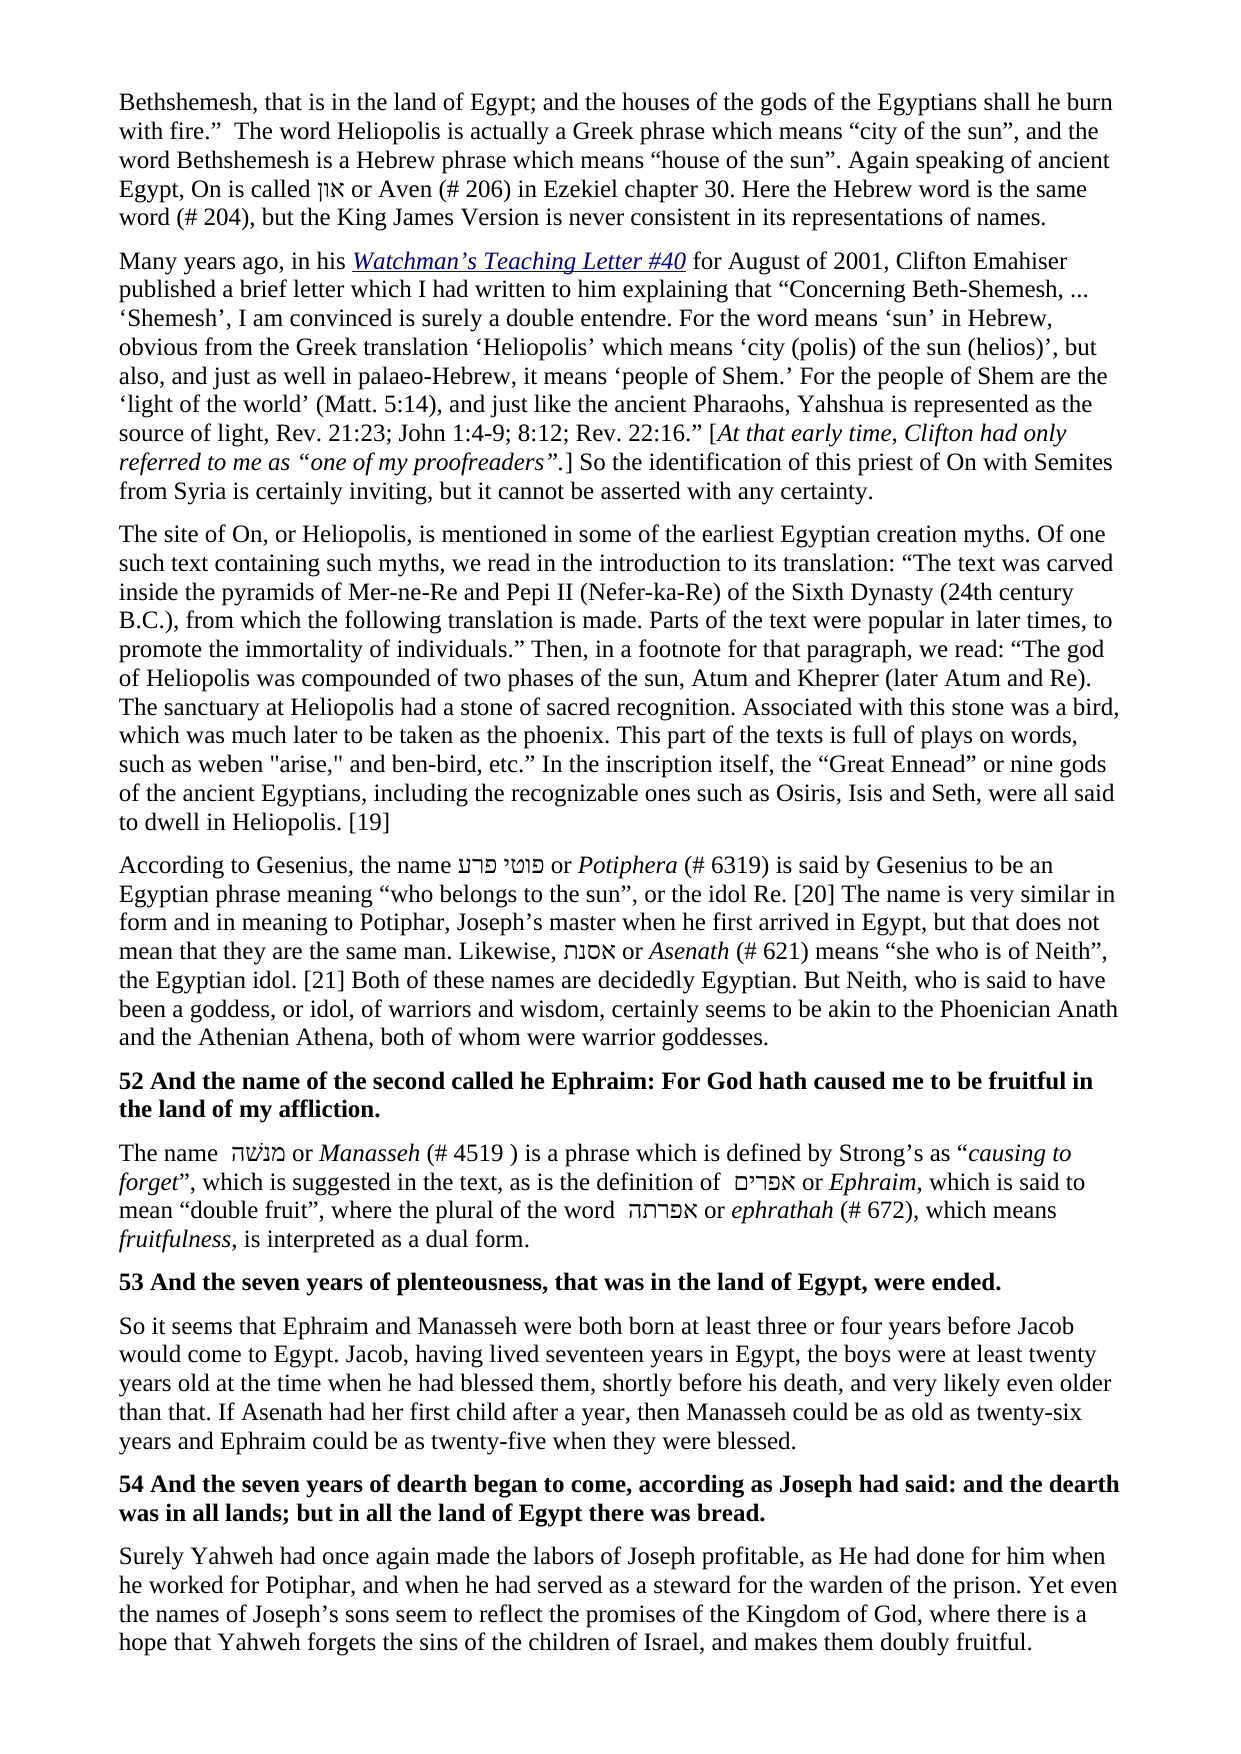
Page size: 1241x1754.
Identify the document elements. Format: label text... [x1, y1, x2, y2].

text The name מנשׁה or Manasseh (# 4519 ) is a phrase which is defined by Strong’s as “causing to forget”, which is suggested in the text, as is the definition of אפרים or Ephraim, which is said to mean “double fruit”, where the plural of the word אפרתה or ephrathah (# 672), which means fruitfulness, is interpreted as a dual form. [119, 1138, 1121, 1253]
text 53 And the seven years of plenteousness, that was in the land of Egypt, were ended. [119, 1267, 1121, 1296]
text So it seems that Ephraim and Manasseh were both born at least three or four years before Jacob would come to Egypt. Jacob, having lived seventeen years in Egypt, the boys were at least twenty years old at the time when he had blessed them, shortly before his death, and very likely even older than that. If Asenath had her first child after a year, then Manasseh could be as old as twenty-six years and Ephraim could be as twenty-five when they were blessed. [119, 1311, 1121, 1454]
text 54 And the seven years of dearth began to come, according as Joseph had said: and the dearth was in all lands; but in all the land of Egypt there was bread. [119, 1469, 1121, 1527]
text As for On, it is commonly identified with Heliopolis, as it also is in the Septuagint, and it was also evidently called Bethshemesh in later Scriptures, such as in Jeremiah chapter 43 where we read: “12 And I will kindle a fire in the houses of the gods of Egypt; and he shall burn them, and carry them away captives: and he shall array himself with the land of Egypt, as a shepherd putteth on his garment; and he shall go forth from thence in peace. 13 He shall break also the images of Bethshemesh, that is in the land of Egypt; and the houses of the gods of the Egyptians shall he burn with fire.” The word Heliopolis is actually a Greek phrase which means “city of the sun”, and the word Bethshemesh is a Hebrew phrase which means “house of the sun”. Again speaking of ancient Egypt, On is called און or Aven (# 206) in Ezekiel chapter 30. Here the Hebrew word is the same word (# 204), but the King James Version is never consistent in its representations of names. [119, 87, 1121, 231]
text Surely Yahweh had once again made the labors of Joseph profitable, as He had done for him when he worked for Potiphar, and when he had served as a steward for the warden of the prison. Yet even the names of Joseph’s sons seem to reflect the promises of the Kingdom of God, where there is a hope that Yahweh forgets the sins of the children of Israel, and makes them doubly fruitful. [119, 1541, 1121, 1656]
text Many years ago, in his Watchman’s Teaching Letter #40 for August of 2001, Clifton Emahiser published a brief letter which I had written to him explaining that “Concerning Beth-Shemesh, ... ‘Shemesh’, I am convinced is surely a double entendre. For the word means ‘sun’ in Hebrew, obvious from the Greek translation ‘Heliopolis’ which means ‘city (polis) of the sun (helios)’, but also, and just as well in palaeo-Hebrew, it means ‘people of Shem.’ For the people of Shem are the ‘light of the world’ (Matt. 5:14), and just like the ancient Pharaohs, Yahshua is represented as the source of light, Rev. 21:23; John 1:4-9; 8:12; Rev. 22:16.” [At that early time, Clifton had only referred to me as “one of my proofreaders”.] So the identification of this priest of On with Semites from Syria is certainly inviting, but it cannot be asserted with any certainty. [119, 246, 1121, 504]
text According to Gesenius, the name פוטי פרע or Potiphera (# 6319) is said by Gesenius to be an Egyptian phrase meaning “who belongs to the sun”, or the idol Re. [20] The name is very similar in form and in meaning to Potiphar, Joseph’s master when he first arrived in Egypt, but that does not mean that they are the same man. Likewise, אסנת or Asenath (# 621) means “she who is of Neith”, the Egyptian idol. [21] Both of these names are decidedly Egyptian. But Neith, who is said to have been a goddess, or idol, of warriors and wisdom, certainly seems to be akin to the Phoenician Anath and the Athenian Athena, both of whom were warrior goddesses. [119, 850, 1121, 1051]
text The site of On, or Heliopolis, is mentioned in some of the earliest Egyptian creation myths. Of one such text containing such myths, we read in the introduction to its translation: “The text was carved inside the pyramids of Mer-ne-Re and Pepi II (Nefer-ka-Re) of the Sixth Dynasty (24th century B.C.), from which the following translation is made. Parts of the text were popular in later times, to promote the immortality of individuals.” Then, in a footnote for that paragraph, we read: “The god of Heliopolis was compounded of two phases of the sun, Atum and Kheprer (later Atum and Re). The sanctuary at Heliopolis had a stone of sacred recognition. Associated with this stone was a bird, which was much later to be taken as the phoenix. This part of the texts is full of plays on words, such as weben "arise," and ben-bird, etc.” In the inscription itself, the “Great Ennead” or nine gods of the ancient Egyptians, including the recognizable ones such as Osiris, Isis and Seth, were all said to dwell in Heliopolis. [19] [119, 519, 1121, 835]
text 52 And the name of the second called he Ephraim: For God hath caused me to be fruitful in the land of my affliction. [119, 1066, 1121, 1123]
